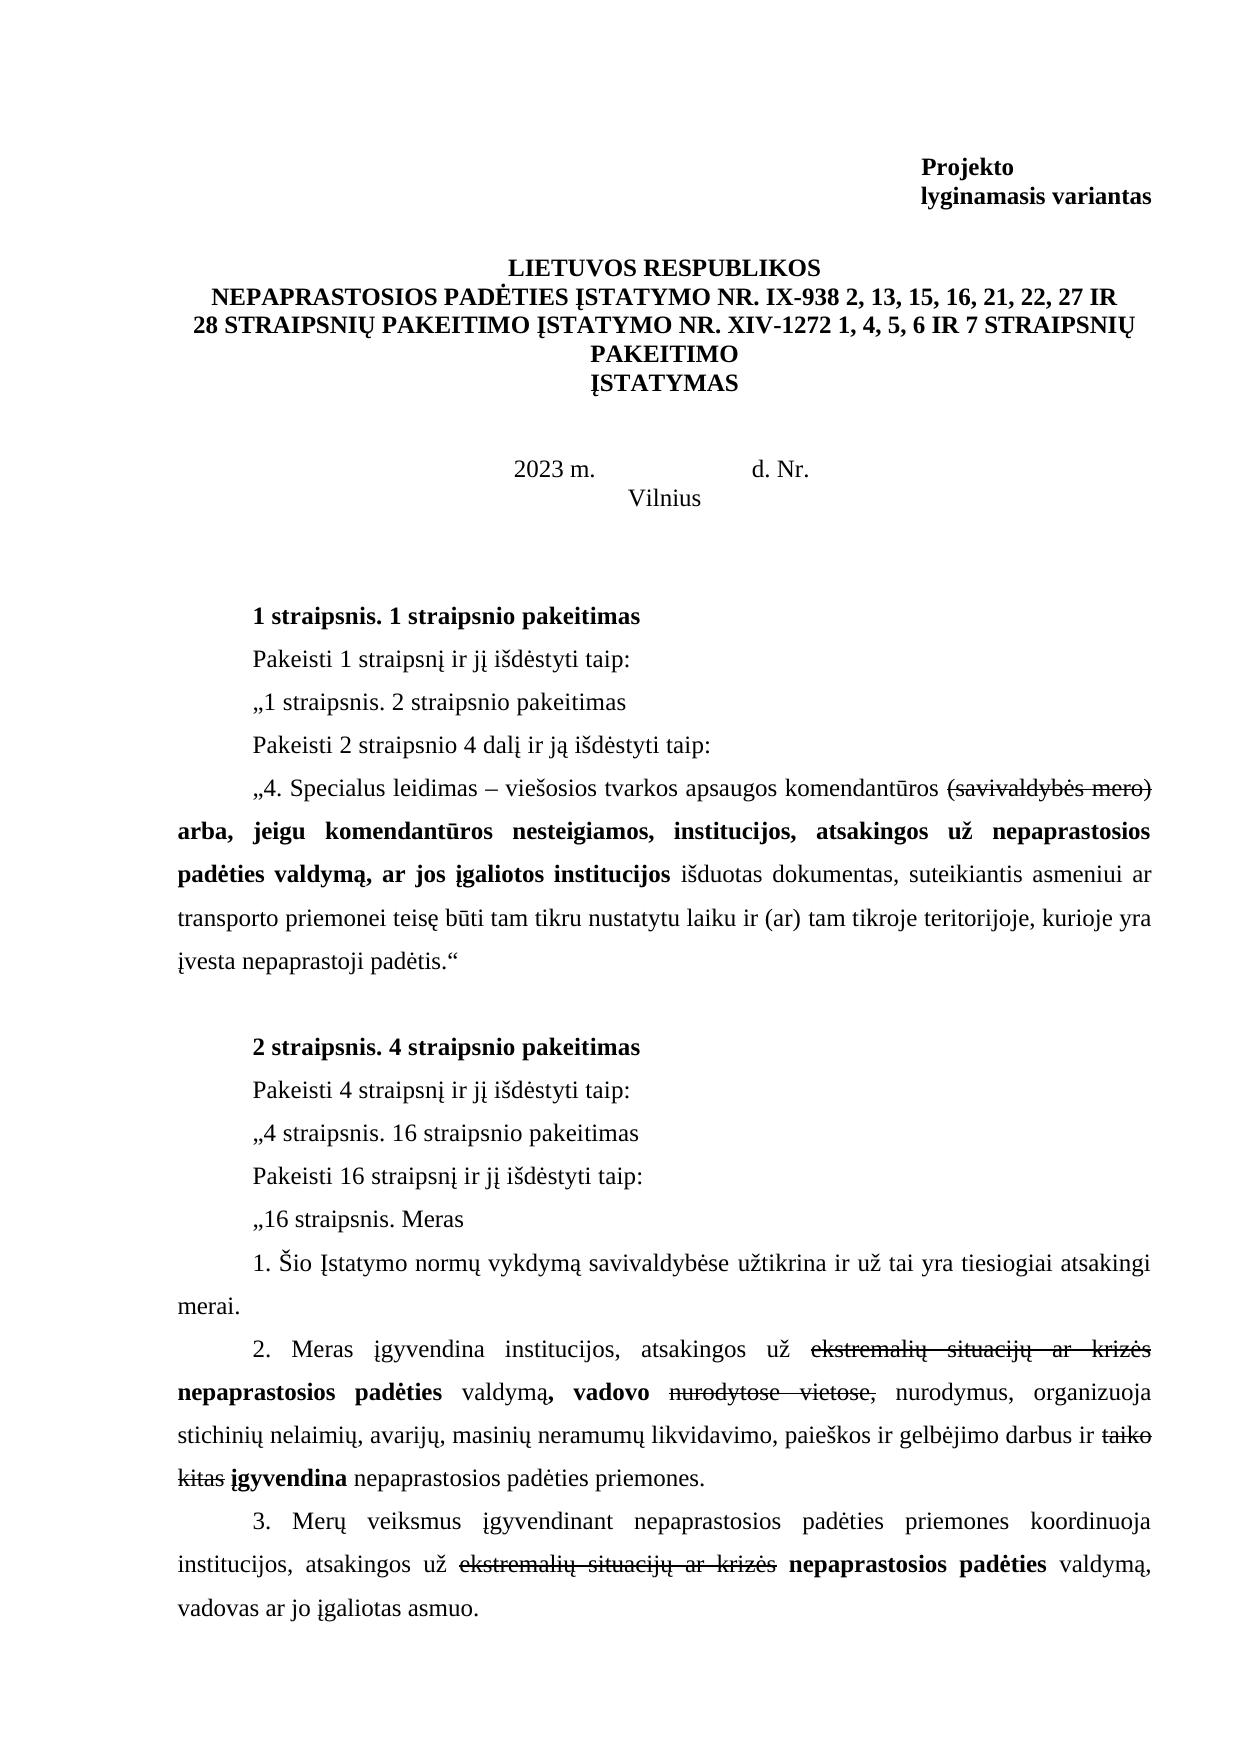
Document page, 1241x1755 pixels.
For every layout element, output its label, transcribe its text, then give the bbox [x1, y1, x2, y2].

text „4. Specialus leidimas – viešosios tvarkos apsaugos komendantūros (savivaldybės mero) arba, jeigu komendantūros nesteigiamos, institucijos, atsakingos už nepaprastosios padėties valdymą, ar jos įgaliotos institucijos išduotas dokumentas, suteikiantis asmeniui ar transporto priemonei teisę būti tam tikru nustatytu laiku ir (ar) tam tikroje teritorijoje, kurioje yra įvesta nepaprastoji padėtis.“ [177, 773, 1152, 974]
text LIETUVOS RESPUBLIKOS [177, 253, 1152, 282]
text ĮSTATYMAS [177, 368, 1152, 397]
text 1 straipsnis. 1 straipsnio pakeitimas [177, 601, 1152, 629]
text „1 straipsnis. 2 straipsnio pakeitimas [177, 687, 1152, 716]
text 2 straipsnis. 4 straipsnio pakeitimas [177, 1032, 1152, 1061]
text Projekto [177, 152, 1152, 181]
text Pakeisti 4 straipsnį ir jį išdėstyti taip: [177, 1075, 1152, 1104]
text Pakeisti 16 straipsnį ir jį išdėstyti taip: [177, 1161, 1152, 1190]
text Pakeisti 1 straipsnį ir jį išdėstyti taip: [177, 644, 1152, 673]
text 2. Meras įgyvendina institucijos, atsakingos už ekstremalių situacijų ar krizės nepaprastosios padėties valdymą, vadovo nurodytose vietose, nurodymus, organizuoja stichinių nelaimių, avarijų, masinių neramumų likvidavimo, paieškos ir gelbėjimo darbus ir taiko kitas įgyvendina nepaprastosios padėties priemones. [177, 1334, 1152, 1492]
text lyginamasis variantas [177, 181, 1152, 210]
text 2023 m. d. Nr. [177, 454, 1152, 483]
text NEPAPRASTOSIOS PADĖTIES ĮSTATYMO NR. IX-938 2, 13, 15, 16, 21, 22, 27 IR 28 STRAIPSNIŲ PAKEITIMO ĮSTATYMO NR. XIV-1272 1, 4, 5, 6 IR 7 STRAIPSNIŲ PAKEITIMO [177, 282, 1152, 368]
text Pakeisti 2 straipsnio 4 dalį ir ją išdėstyti taip: [177, 730, 1152, 759]
text „16 straipsnis. Meras [177, 1204, 1152, 1233]
text Vilnius [177, 483, 1152, 512]
text 3. Merų veiksmus įgyvendinant nepaprastosios padėties priemones koordinuoja institucijos, atsakingos už ekstremalių situacijų ar krizės nepaprastosios padėties valdymą, vadovas ar jo įgaliotas asmuo. [177, 1506, 1152, 1621]
text 1. Šio Įstatymo normų vykdymą savivaldybėse užtikrina ir už tai yra tiesiogiai atsakingi merai. [177, 1248, 1152, 1319]
text „4 straipsnis. 16 straipsnio pakeitimas [177, 1118, 1152, 1147]
